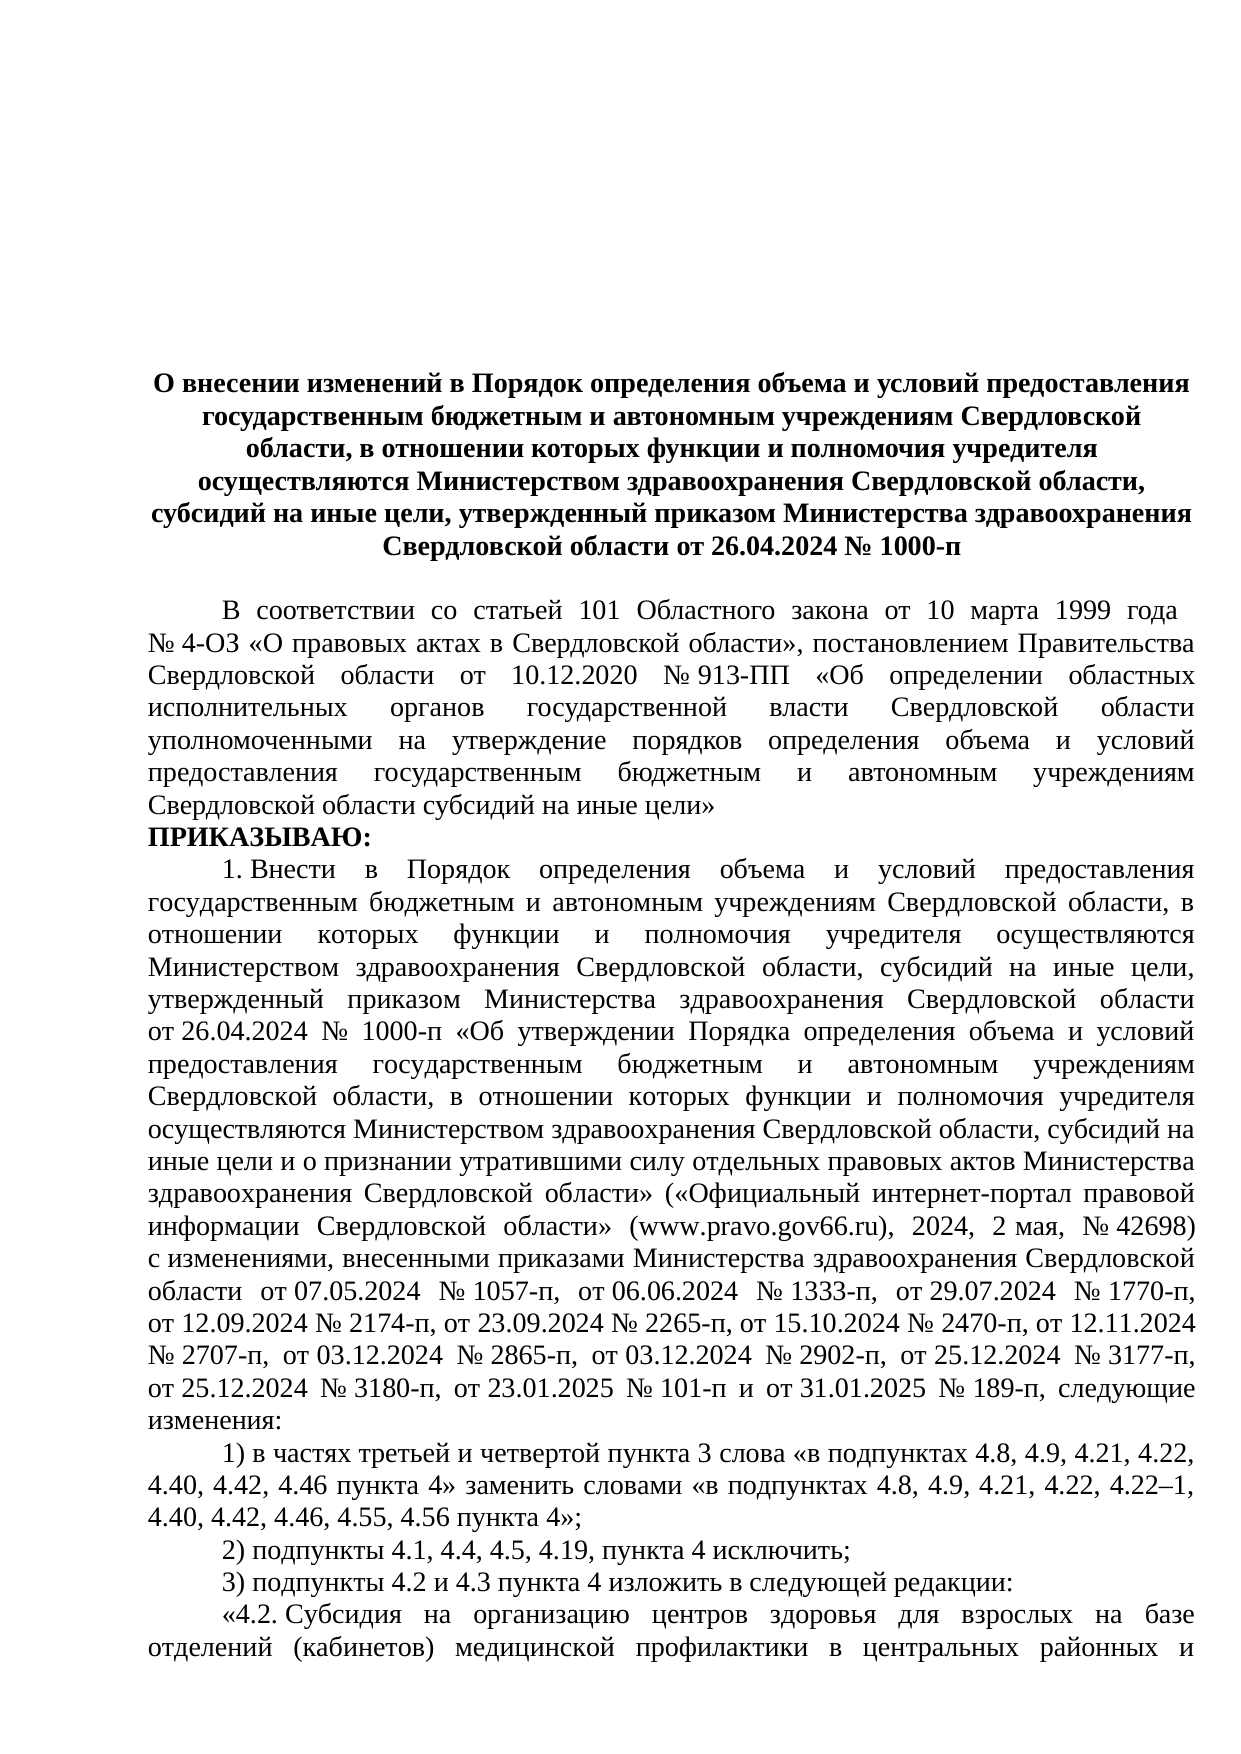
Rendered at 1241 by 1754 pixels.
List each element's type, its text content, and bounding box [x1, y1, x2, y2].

text 1. Внести в Порядок определения объема и условий предоставления государственным бюджетным и автономным учреждениям Свердловской области, в отношении которых функции и полномочия учредителя осуществляются Министерством здравоохранения Свердловской области, субсидий на иные цели, утвержденный приказом Министерства здравоохранения Свердловской области от 26.04.2024 № 1000-п «Об утверждении Порядка определения объема и условий предоставления государственным бюджетным и автономным учреждениям Свердловской области, в отношении которых функции и полномочия учредителя осуществляются Министерством здравоохранения Свердловской области, субсидий на иные цели и о признании утратившими силу отдельных правовых актов Министерства здравоохранения Свердловской области» («Официальный интернет-портал правовой информации Свердловской области» (www.pravo.gov66.ru), 2024, 2 мая, № 42698) с изменениями, внесенными приказами Министерства здравоохранения Свердловской области от 07.05.2024 № 1057-п, от 06.06.2024 № 1333-п, от 29.07.2024 № 1770-п, от 12.09.2024 № 2174-п, от 23.09.2024 № 2265-п, от 15.10.2024 № 2470-п, от 12.11.2024 № 2707-п, от 03.12.2024 № 2865-п, от 03.12.2024 № 2902-п, от 25.12.2024 № 3177-п, от 25.12.2024 № 3180-п, от 23.01.2025 № 101-п и от 31.01.2025 № 189-п, следующие изменения: [148, 852, 1196, 1436]
text 1) в частях третьей и четвертой пункта 3 слова «в подпунктах 4.8, 4.9, 4.21, 4.22, 4.40, 4.42, 4.46 пункта 4» заменить словами «в подпунктах 4.8, 4.9, 4.21, 4.22, 4.22–1, 4.40, 4.42, 4.46, 4.55, 4.56 пункта 4»; [148, 1436, 1196, 1533]
text 3) подпункты 4.2 и 4.3 пункта 4 изложить в следующей редакции: [148, 1565, 1196, 1598]
text 2) подпункты 4.1, 4.4, 4.5, 4.19, пункта 4 исключить; [148, 1533, 1196, 1565]
text ПРИКАЗЫВАЮ: [148, 820, 1196, 852]
text «4.2. Субсидия на организацию центров здоровья для взрослых на базе отделений (кабинетов) медицинской профилактики в центральных районных и [148, 1598, 1196, 1662]
text В соответствии со статьей 101 Областного закона от 10 марта 1999 года № 4-ОЗ «О правовых актах в Свердловской области», постановлением Правительства Свердловской области от 10.12.2020 № 913-ПП «Об определении областных исполнительных органов государственной власти Свердловской области уполномоченными на утверждение порядков определения объема и условий предоставления государственным бюджетным и автономным учреждениям Свердловской области субсидий на иные цели» [148, 593, 1196, 820]
text О внесении изменений в Порядок определения объема и условий предоставления государственным бюджетным и автономным учреждениям Свердловской области, в отношении которых функции и полномочия учредителя осуществляются Министерством здравоохранения Свердловской области, субсидий на иные цели, утвержденный приказом Министерства здравоохранения Свердловской области от 26.04.2024 № 1000-п [148, 367, 1196, 561]
